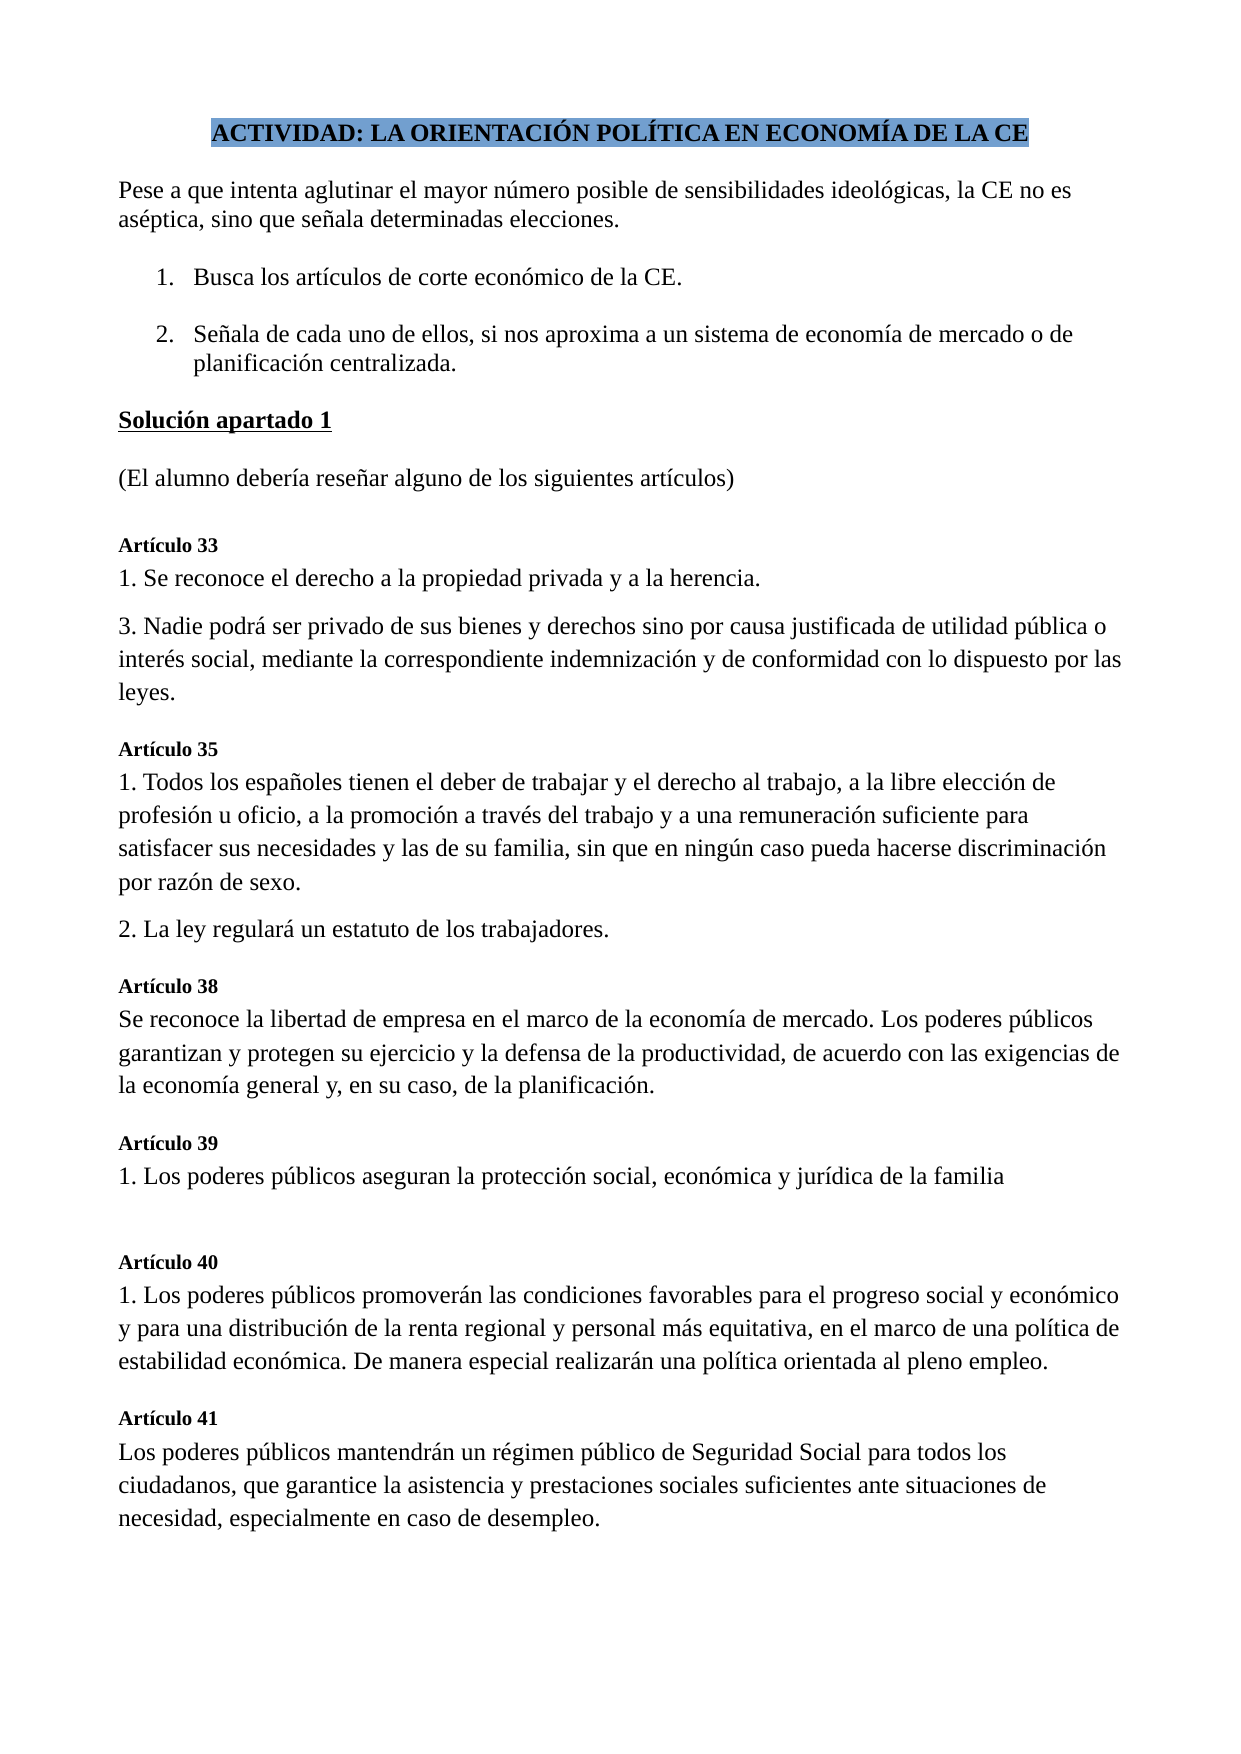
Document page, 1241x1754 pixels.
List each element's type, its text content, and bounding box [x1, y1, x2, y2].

text 1. Los poderes públicos promoverán las condiciones favorables para el progreso social y económico y para una distribución de la renta regional y personal más equitativa, en el marco de una política de estabilidad económica. De manera especial realizarán una política orientada al pleno empleo. [118, 1280, 1122, 1375]
subtitle Artículo 35 [118, 737, 1122, 761]
text Pese a que intenta aglutinar el mayor número posible de sensibilidades ideológicas, la CE no es aséptica, sino que señala determinadas elecciones. [118, 176, 1122, 233]
subtitle Artículo 33 [118, 533, 1122, 557]
text Los poderes públicos mantendrán un régimen público de Seguridad Social para todos los ciudadanos, que garantice la asistencia y prestaciones sociales suficientes ante situaciones de necesidad, especialmente en caso de desempleo. [118, 1437, 1122, 1531]
subtitle Artículo 39 [118, 1131, 1122, 1155]
subtitle Artículo 38 [118, 974, 1122, 998]
text Solución apartado 1 [118, 406, 1122, 434]
subtitle Artículo 40 [118, 1250, 1122, 1274]
text Se reconoce la libertad de empresa en el marco de la economía de mercado. Los poderes públicos garantizan y protegen su ejercicio y la defensa de la productividad, de acuerdo con las exigencias de la economía general y, en su caso, de la planificación. [118, 1004, 1122, 1099]
list Señala de cada uno de ellos, si nos aproxima a un sistema de economía de mercado o de planificación centralizada. [156, 319, 1122, 377]
text 1. Se reconoce el derecho a la propiedad privada y a la herencia. [118, 563, 1122, 592]
text (El alumno debería reseñar alguno de los siguientes artículos) [118, 463, 1122, 492]
subtitle Artículo 41 [118, 1406, 1122, 1430]
list Busca los artículos de corte económico de la CE. [156, 262, 1122, 291]
text 2. La ley regulará un estatuto de los trabajadores. [118, 914, 1122, 943]
text 1. Todos los españoles tienen el deber de trabajar y el derecho al trabajo, a la libre elección de profesión u oficio, a la promoción a través del trabajo y a una remuneración suficiente para satisfacer sus necesidades y las de su familia, sin que en ningún caso pueda hacerse discriminación por razón de sexo. [118, 767, 1122, 895]
text ACTIVIDAD: LA ORIENTACIÓN POLÍTICA EN ECONOMÍA DE LA CE [118, 118, 1122, 147]
text 1. Los poderes públicos aseguran la protección social, económica y jurídica de la familia [118, 1161, 1122, 1190]
text 3. Nadie podrá ser privado de sus bienes y derechos sino por causa justificada de utilidad pública o interés social, mediante la correspondiente indemnización y de conformidad con lo dispuesto por las leyes. [118, 611, 1122, 706]
